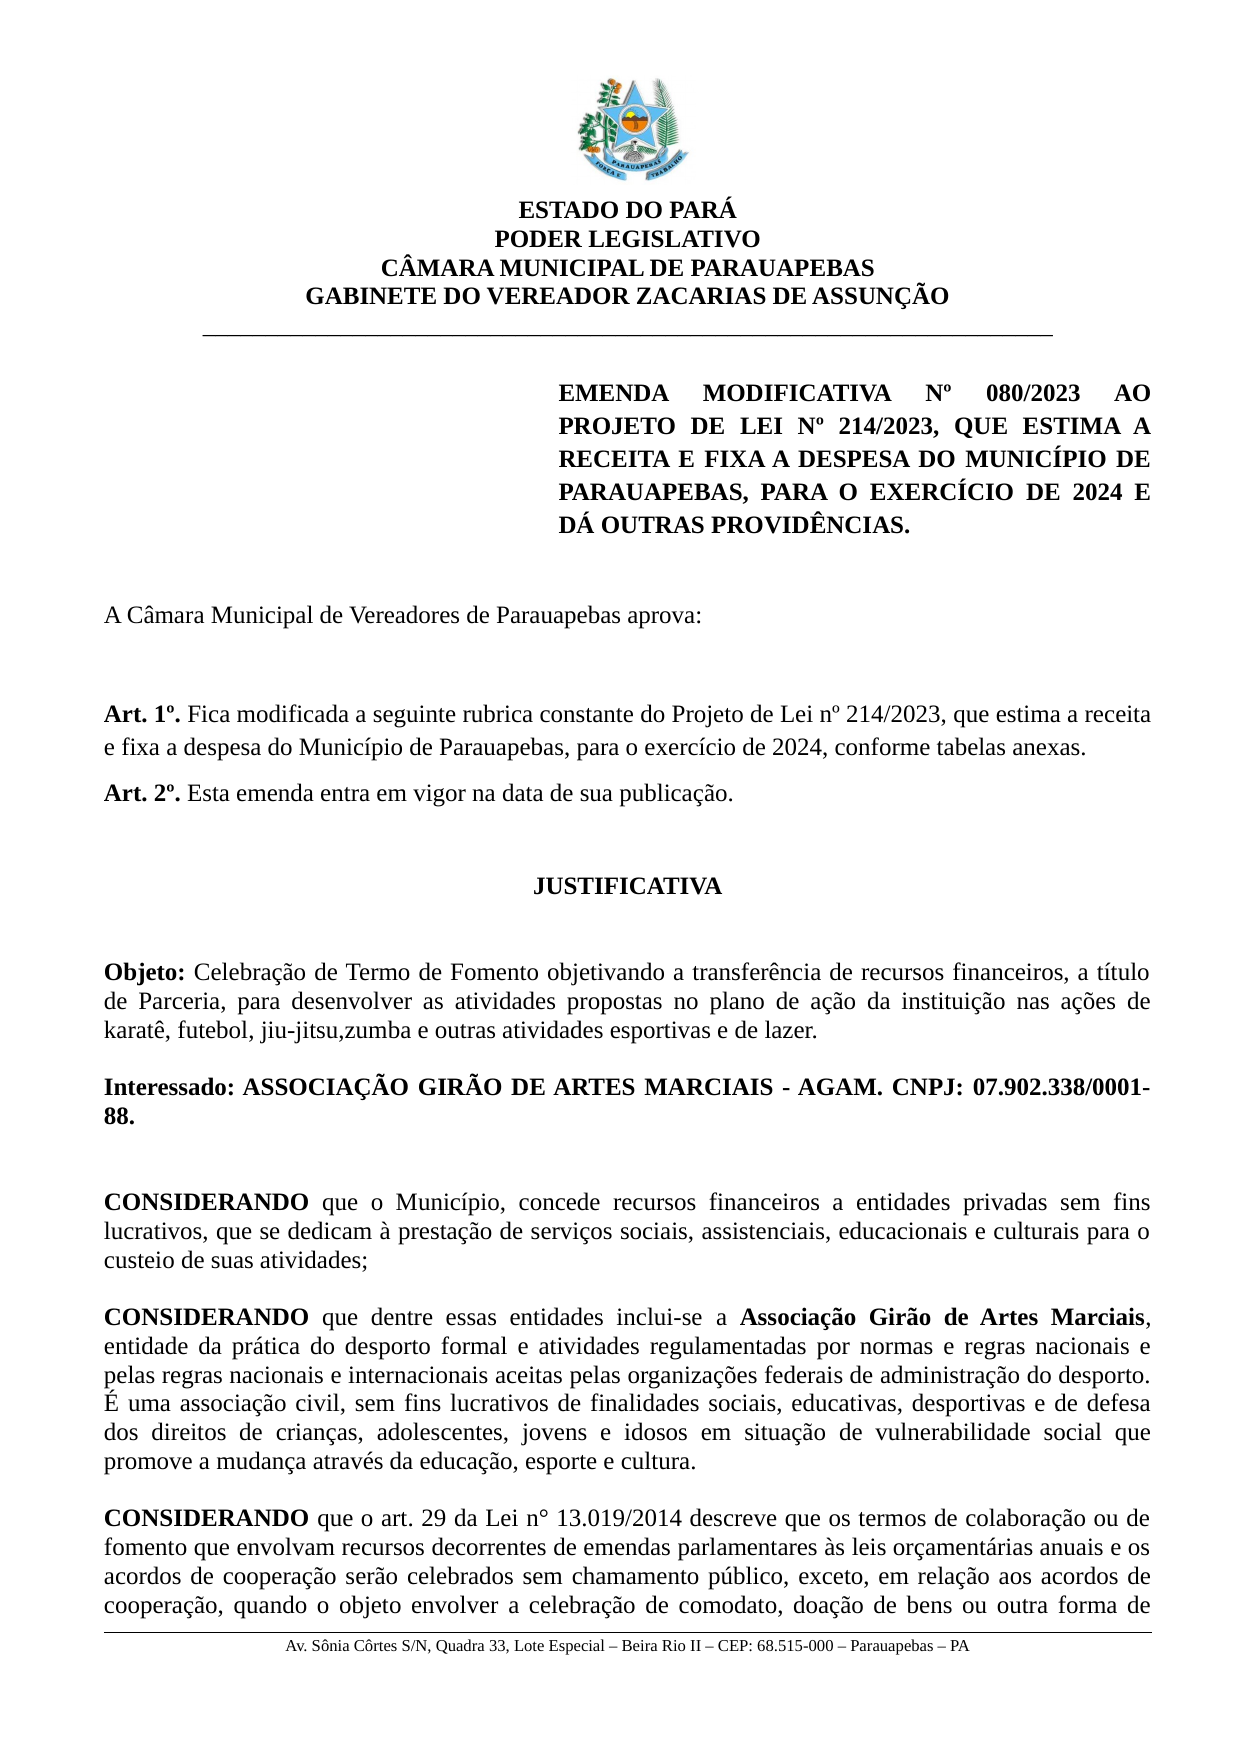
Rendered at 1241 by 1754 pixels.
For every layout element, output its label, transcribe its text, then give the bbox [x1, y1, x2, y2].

text Interessado: ASSOCIAÇÃO GIRÃO DE ARTES MARCIAIS - AGAM. CNPJ: 07.902.338/0001-88. [104, 1072, 1152, 1130]
text CONSIDERANDO que dentre essas entidades inclui-se a Associação Girão de Artes Marciais, entidade da prática do desporto formal e atividades regulamentadas por normas e regras nacionais e pelas regras nacionais e internacionais aceitas pelas organizações federais de administração do desporto. É uma associação civil, sem fins lucrativos de finalidades sociais, educativas, desportivas e de defesa dos direitos de crianças, adolescentes, jovens e idosos em situação de vulnerabilidade social que promove a mudança através da educação, esporte e cultura. [104, 1302, 1152, 1475]
text EMENDA MODIFICATIVA Nº 080/2023 AO PROJETO DE LEI Nº 214/2023, QUE ESTIMA A RECEITA E FIXA A DESPESA DO MUNICÍPIO DE PARAUAPEBAS, PARA O EXERCÍCIO DE 2024 E DÁ OUTRAS PROVIDÊNCIAS. [558, 378, 1152, 538]
text Art. 2º. Esta emenda entra em vigor na data de sua publicação. [104, 778, 1152, 806]
text Art. 1º. Fica modificada a seguinte rubrica constante do Projeto de Lei nº 214/2023, que estima a receita e fixa a despesa do Município de Parauapebas, para o exercício de 2024, conforme tabelas anexas. [104, 699, 1152, 761]
text CONSIDERANDO que o art. 29 da Lei n° 13.019/2014 descreve que os termos de colaboração ou de fomento que envolvam recursos decorrentes de emendas parlamentares às leis orçamentárias anuais e os acordos de cooperação serão celebrados sem chamamento público, exceto, em relação aos acordos de cooperação, quando o objeto envolver a celebração de comodato, doação de bens ou outra forma de [104, 1503, 1152, 1618]
picture [570, 75, 697, 185]
text JUSTIFICATIVA [104, 871, 1152, 900]
text Objeto: Celebração de Termo de Fomento objetivando a transferência de recursos financeiros, a título de Parceria, para desenvolver as atividades propostas no plano de ação da instituição nas ações de karatê, futebol, jiu-jitsu,zumba e outras atividades esportivas e de lazer. [104, 957, 1152, 1043]
text A Câmara Municipal de Vereadores de Parauapebas aprova: [104, 600, 1152, 629]
text CONSIDERANDO que o Município, concede recursos financeiros a entidades privadas sem fins lucrativos, que se dedicam à prestação de serviços sociais, assistenciais, educacionais e culturais para o custeio de suas atividades; [104, 1187, 1152, 1273]
